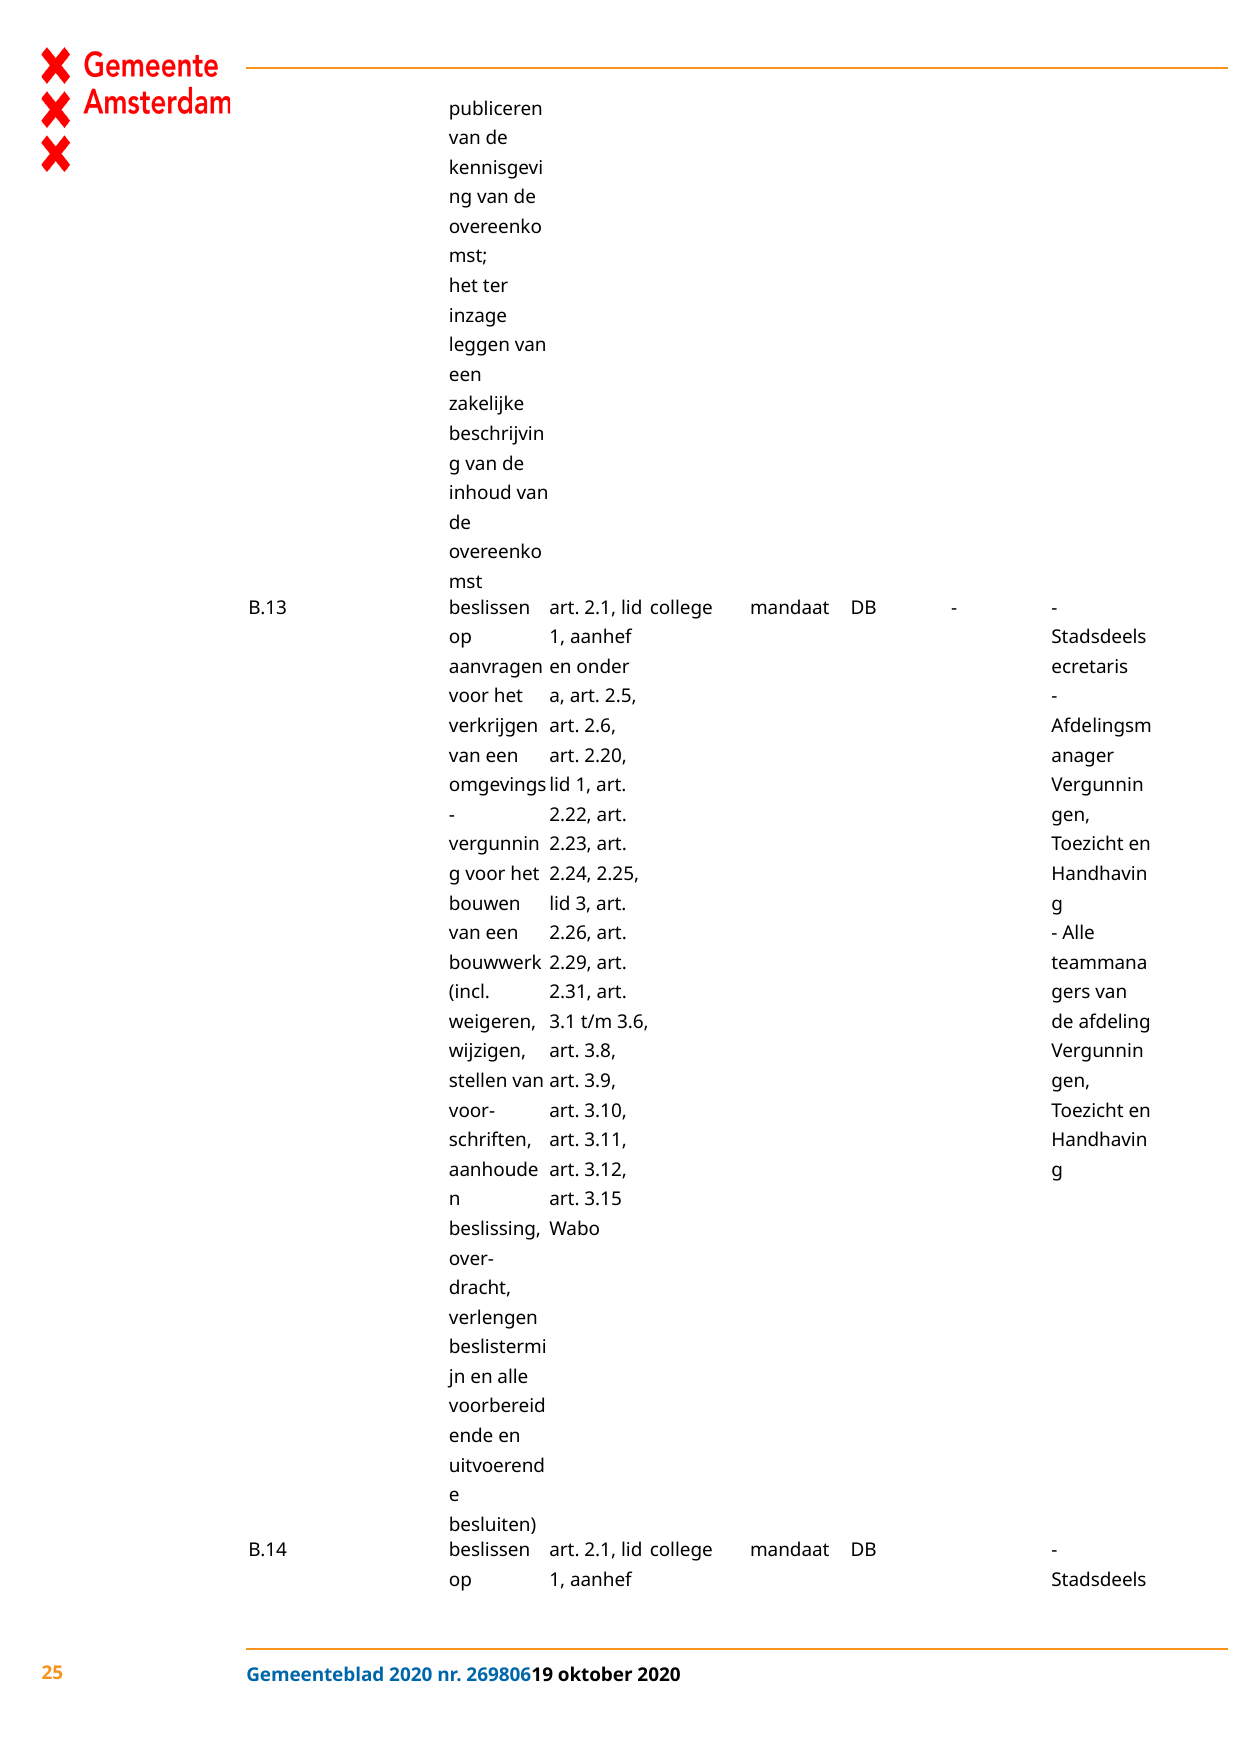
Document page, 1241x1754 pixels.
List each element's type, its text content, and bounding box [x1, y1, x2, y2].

table_cell college [650, 594, 750, 1537]
table_cell - Stadsdeelsecretaris - Afdelingsmanager Vergunningen, Toezicht en Handhaving - Alle teammanagers van de afdeling Vergunningen, Toezicht en Handhaving [1051, 594, 1152, 1537]
picture [41, 47, 231, 172]
table_cell - [951, 594, 1051, 1537]
table_cell - Stadsdeels [1051, 1537, 1152, 1592]
table_cell art. 2.1, lid 1, aanhef [549, 1537, 649, 1592]
table_cell [750, 95, 850, 594]
table_cell [248, 95, 449, 594]
table_cell DB [850, 1537, 951, 1592]
table_cell DB [850, 594, 951, 1537]
table_cell [650, 95, 750, 594]
table_cell college [650, 1537, 750, 1592]
table_cell B.13 [248, 594, 449, 1537]
table_cell beslissen op aanvragen voor het verkrijgen van een omgevings-vergunning voor het bouwen van een bouwwerk (incl. weigeren, wijzigen, stellen van voor-schriften, aanhouden beslissing, over-dracht, verlengen beslistermijn en alle voorbereidende en uitvoerende besluiten) [449, 594, 549, 1537]
table_cell [1051, 95, 1152, 594]
table_cell publiceren van de kennisgeving van de overeenkomst; het ter inzage leggen van een zakelijke beschrijving van de inhoud van de overeenkomst [449, 95, 549, 594]
table_cell [951, 1537, 1051, 1592]
table_cell beslissen op [449, 1537, 549, 1592]
table_cell art. 2.1, lid 1, aanhef en onder a, art. 2.5, art. 2.6, art. 2.20, lid 1, art. 2.22, art. 2.23, art. 2.24, 2.25, lid 3, art. 2.26, art. 2.29, art. 2.31, art. 3.1 t/m 3.6, art. 3.8, art. 3.9, art. 3.10, art. 3.11, art. 3.12, art. 3.15 Wabo [549, 594, 649, 1537]
table_cell [549, 95, 649, 594]
table_cell [850, 95, 951, 594]
table_cell [951, 95, 1051, 594]
table_cell mandaat [750, 594, 850, 1537]
table_cell mandaat [750, 1537, 850, 1592]
table_cell B.14 [248, 1537, 449, 1592]
